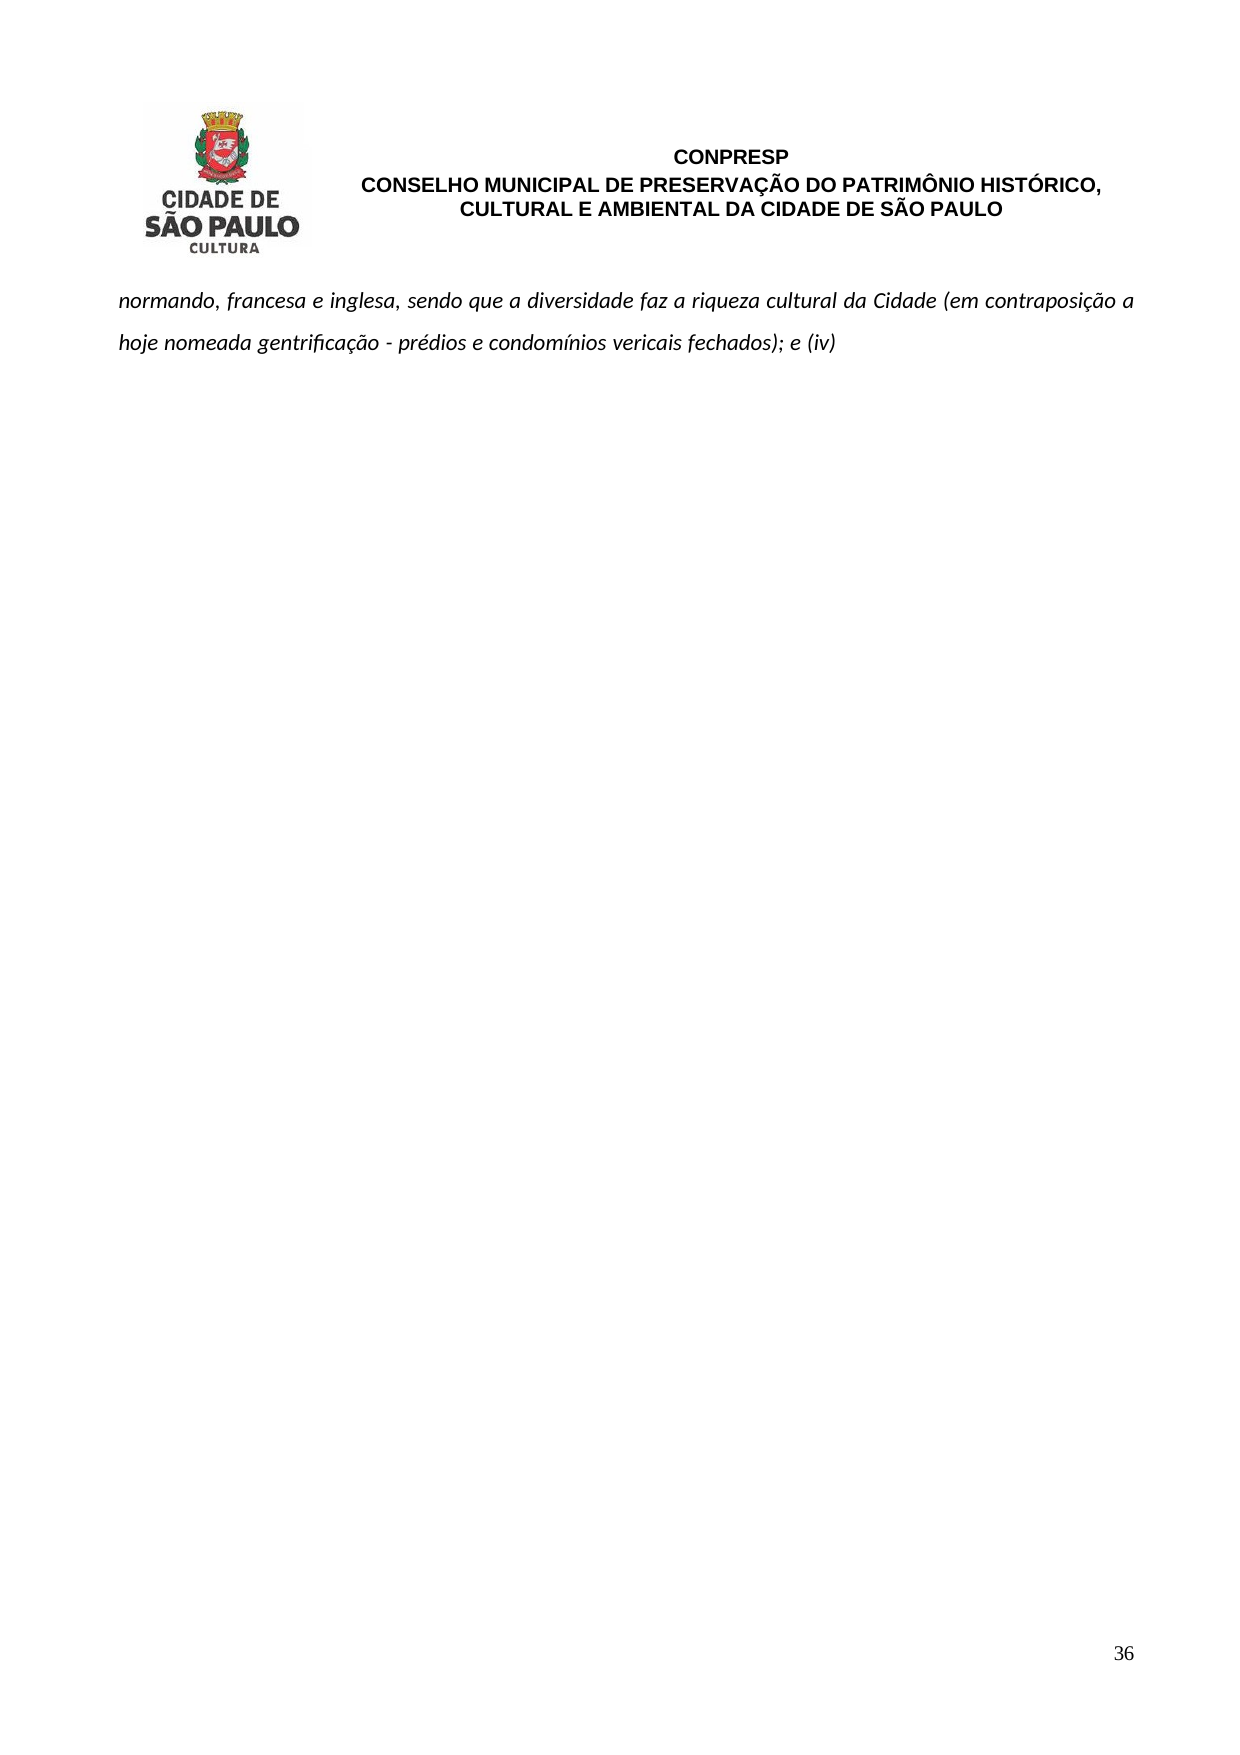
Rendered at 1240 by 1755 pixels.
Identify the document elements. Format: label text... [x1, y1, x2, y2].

text normando, francesa e inglesa, sendo que a diversidade faz a riqueza cultural da Cidade (em contraposição a hoje nomeada gentrificação - prédios e condomínios vericais fechados); e (iv) [118, 286, 1135, 356]
